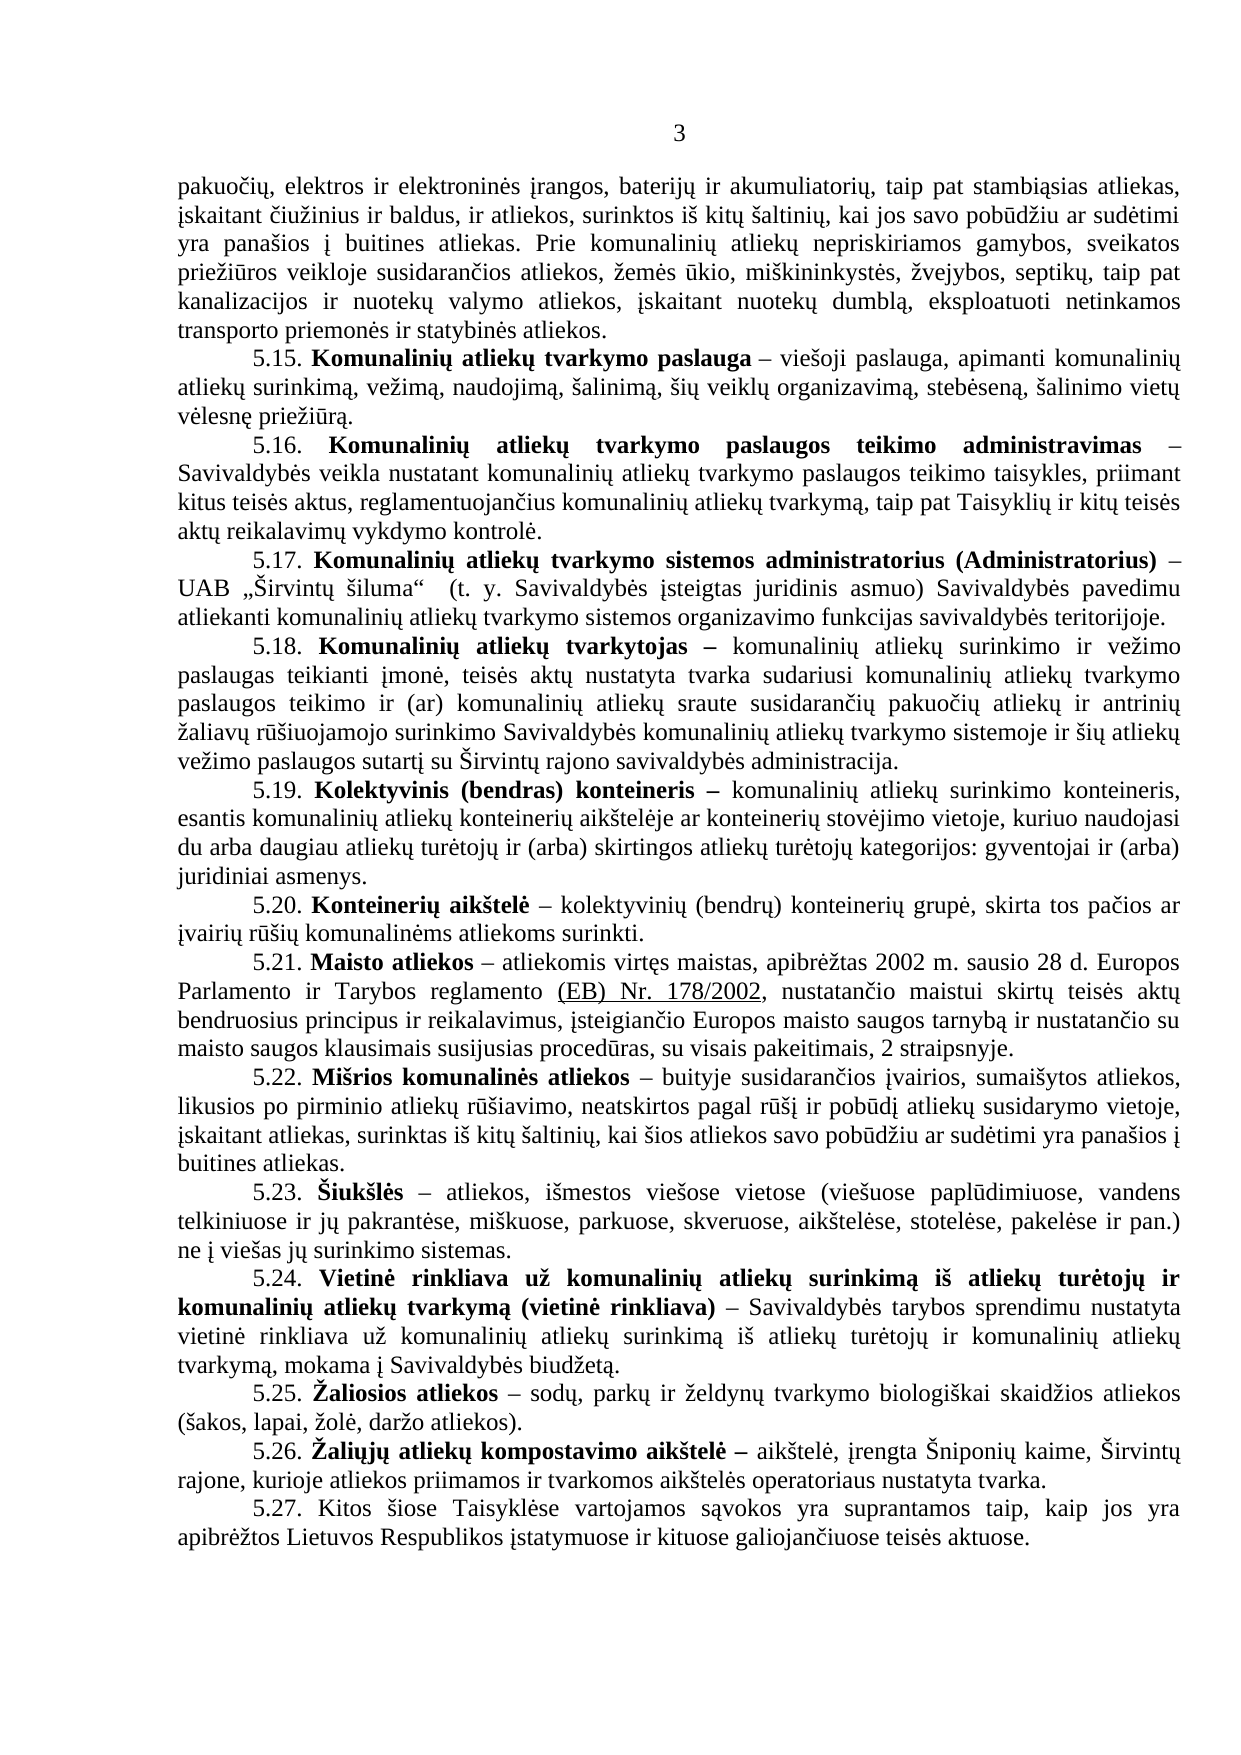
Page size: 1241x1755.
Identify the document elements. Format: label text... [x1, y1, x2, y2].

text 5.25. Žaliosios atliekos – sodų, parkų ir želdynų tvarkymo biologiškai skaidžios atliekos (šakos, lapai, žolė, daržo atliekos). [177, 1378, 1181, 1436]
text 5.21. Maisto atliekos – atliekomis virtęs maistas, apibrėžtas 2002 m. sausio 28 d. Europos Parlamento ir Tarybos reglamento (EB) Nr. 178/2002, nustatančio maistui skirtų teisės aktų bendruosius principus ir reikalavimus, įsteigiančio Europos maisto saugos tarnybą ir nustatančio su maisto saugos klausimais susijusias procedūras, su visais pakeitimais, 2 straipsnyje. [177, 947, 1181, 1062]
text 5.17. Komunalinių atliekų tvarkymo sistemos administratorius (Administratorius) –UAB „Širvintų šiluma“ (t. y. Savivaldybės įsteigtas juridinis asmuo) Savivaldybės pavedimu atliekanti komunalinių atliekų tvarkymo sistemos organizavimo funkcijas savivaldybės teritorijoje. [177, 545, 1181, 631]
text 5.27. Kitos šiose Taisyklėse vartojamos sąvokos yra suprantamos taip, kaip jos yra apibrėžtos Lietuvos Respublikos įstatymuose ir kituose galiojančiuose teisės aktuose. [177, 1493, 1181, 1551]
text 5.20. Konteinerių aikštelė – kolektyvinių (bendrų) konteinerių grupė, skirta tos pačios ar įvairių rūšių komunalinėms atliekoms surinkti. [177, 890, 1181, 947]
text 5.26. Žaliųjų atliekų kompostavimo aikštelė – aikštelė, įrengta Šniponių kaime, Širvintų rajone, kurioje atliekos priimamos ir tvarkomos aikštelės operatoriaus nustatyta tvarka. [177, 1436, 1181, 1493]
text 5.15. Komunalinių atliekų tvarkymo paslauga – viešoji paslauga, apimanti komunalinių atliekų surinkimą, vežimą, naudojimą, šalinimą, šių veiklų organizavimą, stebėseną, šalinimo vietų vėlesnę priežiūrą. [177, 343, 1181, 430]
text 5.16. Komunalinių atliekų tvarkymo paslaugos teikimo administravimas – Savivaldybės veikla nustatant komunalinių atliekų tvarkymo paslaugos teikimo taisykles, priimant kitus teisės aktus, reglamentuojančius komunalinių atliekų tvarkymą, taip pat Taisyklių ir kitų teisės aktų reikalavimų vykdymo kontrolė. [177, 430, 1181, 545]
text pakuočių, elektros ir elektroninės įrangos, baterijų ir akumuliatorių, taip pat stambiąsias atliekas, įskaitant čiužinius ir baldus, ir atliekos, surinktos iš kitų šaltinių, kai jos savo pobūdžiu ar sudėtimi yra panašios į buitines atliekas. Prie komunalinių atliekų nepriskiriamos gamybos, sveikatos priežiūros veikloje susidarančios atliekos, žemės ūkio, miškininkystės, žvejybos, septikų, taip pat kanalizacijos ir nuotekų valymo atliekos, įskaitant nuotekų dumblą, eksploatuoti netinkamos transporto priemonės ir statybinės atliekos. [177, 171, 1181, 343]
text 5.24. Vietinė rinkliava už komunalinių atliekų surinkimą iš atliekų turėtojų ir komunalinių atliekų tvarkymą (vietinė rinkliava) – Savivaldybės tarybos sprendimu nustatyta vietinė rinkliava už komunalinių atliekų surinkimą iš atliekų turėtojų ir komunalinių atliekų tvarkymą, mokama į Savivaldybės biudžetą. [177, 1263, 1181, 1378]
text 5.19. Kolektyvinis (bendras) konteineris – komunalinių atliekų surinkimo konteineris, esantis komunalinių atliekų konteinerių aikštelėje ar konteinerių stovėjimo vietoje, kuriuo naudojasi du arba daugiau atliekų turėtojų ir (arba) skirtingos atliekų turėtojų kategorijos: gyventojai ir (arba) juridiniai asmenys. [177, 775, 1181, 890]
text 5.23. Šiukšlės – atliekos, išmestos viešose vietose (viešuose paplūdimiuose, vandens telkiniuose ir jų pakrantėse, miškuose, parkuose, skveruose, aikštelėse, stotelėse, pakelėse ir pan.) ne į viešas jų surinkimo sistemas. [177, 1177, 1181, 1263]
text 5.18. Komunalinių atliekų tvarkytojas – komunalinių atliekų surinkimo ir vežimo paslaugas teikianti įmonė, teisės aktų nustatyta tvarka sudariusi komunalinių atliekų tvarkymo paslaugos teikimo ir (ar) komunalinių atliekų sraute susidarančių pakuočių atliekų ir antrinių žaliavų rūšiuojamojo surinkimo Savivaldybės komunalinių atliekų tvarkymo sistemoje ir šių atliekų vežimo paslaugos sutartį su Širvintų rajono savivaldybės administracija. [177, 631, 1181, 775]
text 5.22. Mišrios komunalinės atliekos – buityje susidarančios įvairios, sumaišytos atliekos, likusios po pirminio atliekų rūšiavimo, neatskirtos pagal rūšį ir pobūdį atliekų susidarymo vietoje, įskaitant atliekas, surinktas iš kitų šaltinių, kai šios atliekos savo pobūdžiu ar sudėtimi yra panašios į buitines atliekas. [177, 1062, 1181, 1177]
